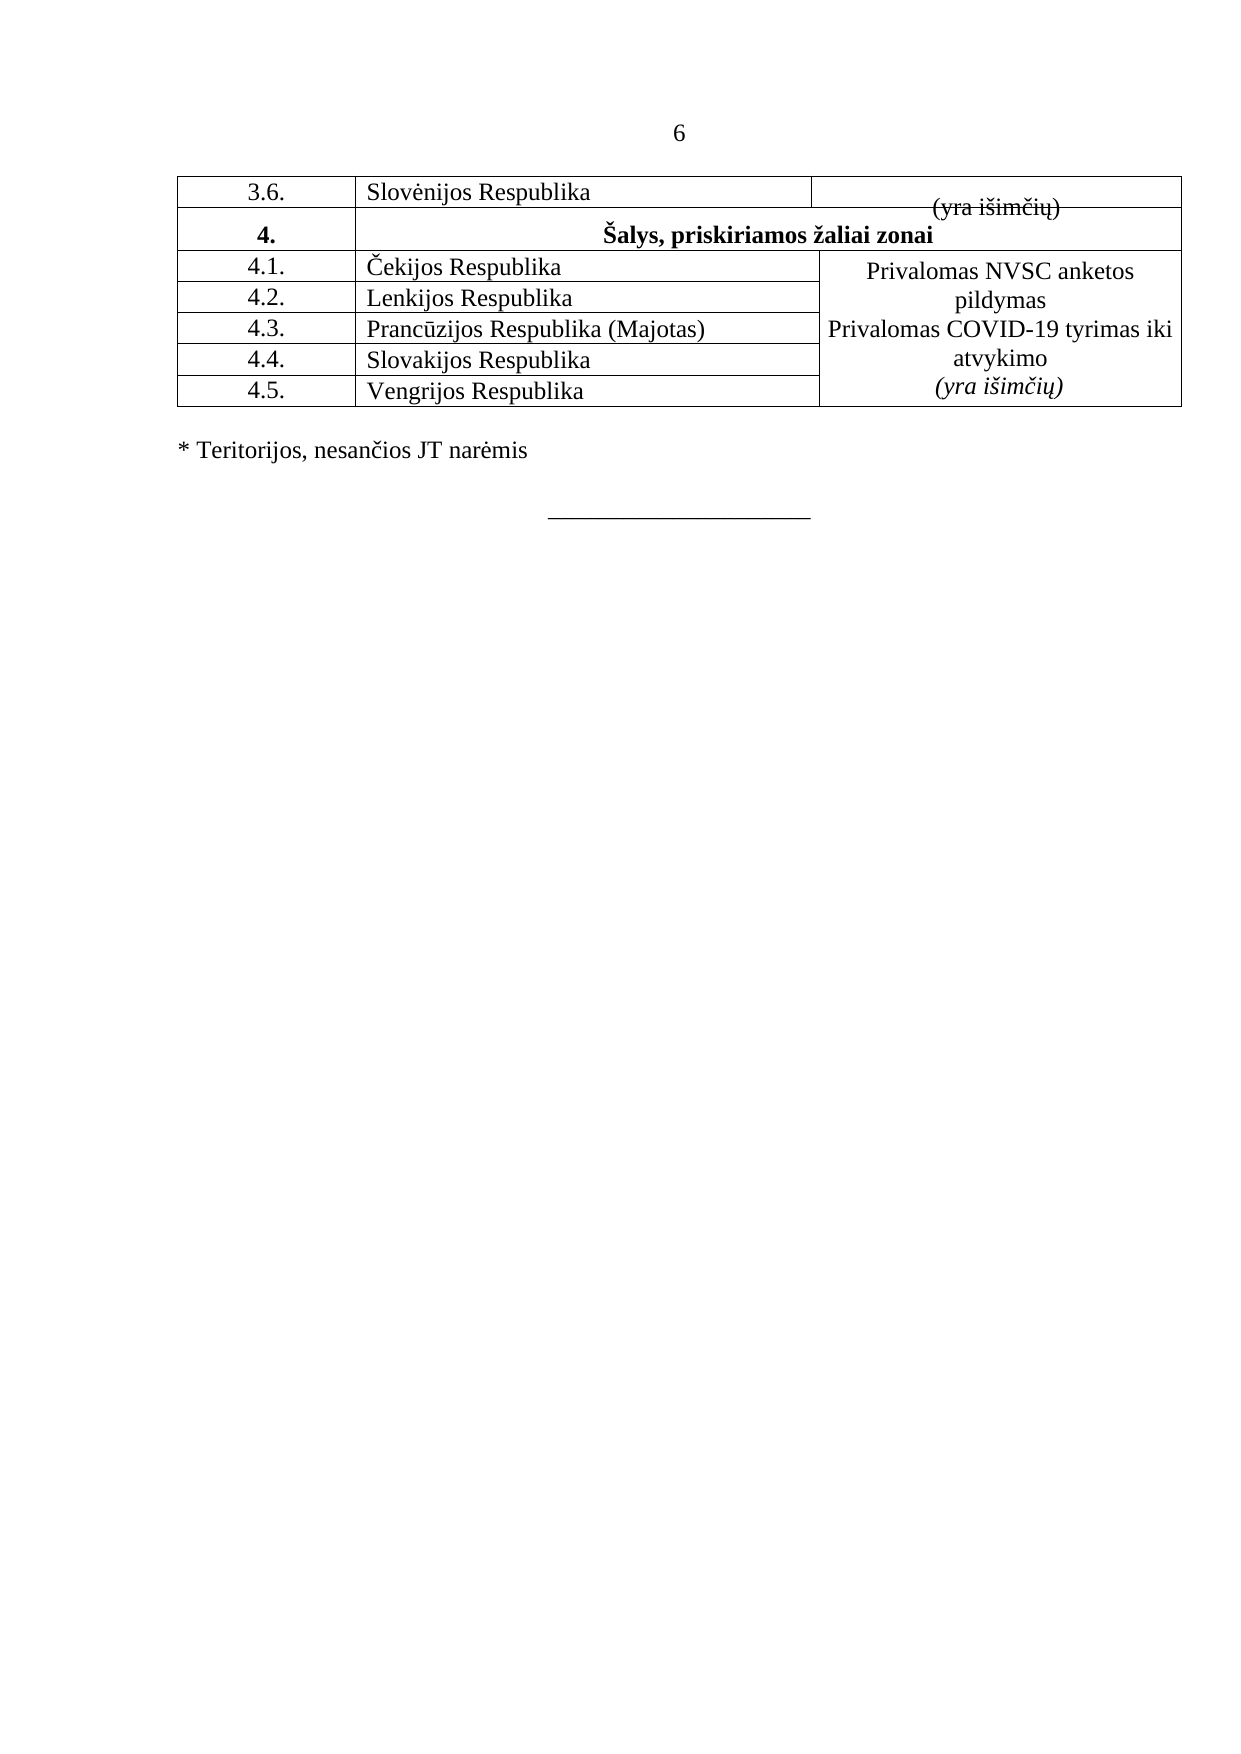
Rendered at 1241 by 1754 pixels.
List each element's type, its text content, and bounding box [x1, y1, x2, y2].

table_cell 4.3. [178, 313, 355, 343]
table_cell Privalomas NVSC anketos pildymas Privalomas COVID-19 tyrimas iki atvykimo (yra išimčių) [820, 251, 1181, 406]
table_cell Prancūzijos Respublika (Majotas) [356, 313, 819, 343]
table_cell Čekijos Respublika [356, 251, 819, 281]
table_cell 4.5. [178, 376, 355, 406]
table_cell Privalomas NVSC anketos pildymas Privalomas COVID-19 tyrimas iki atvykimo ir pakartotinis SARS-CoV-2 PGR tyrimas 3-5 dieną po atvykimo (yra išimčių) [812, 177, 1181, 207]
table_cell 4. [178, 208, 355, 250]
table_cell 4.4. [178, 344, 355, 374]
text _____________________ [177, 493, 1181, 522]
table_cell Vengrijos Respublika [356, 376, 819, 406]
table_cell Šalys, priskiriamos žaliai zonai [356, 208, 1181, 250]
table_cell Lenkijos Respublika [356, 282, 819, 312]
table_cell Slovakijos Respublika [356, 344, 819, 374]
table_cell Slovėnijos Respublika [356, 177, 811, 207]
table_cell 4.1. [178, 251, 355, 281]
table_cell 3.6. [178, 177, 355, 207]
table_cell 4.2. [178, 282, 355, 312]
text * Teritorijos, nesančios JT narėmis [177, 435, 1181, 464]
